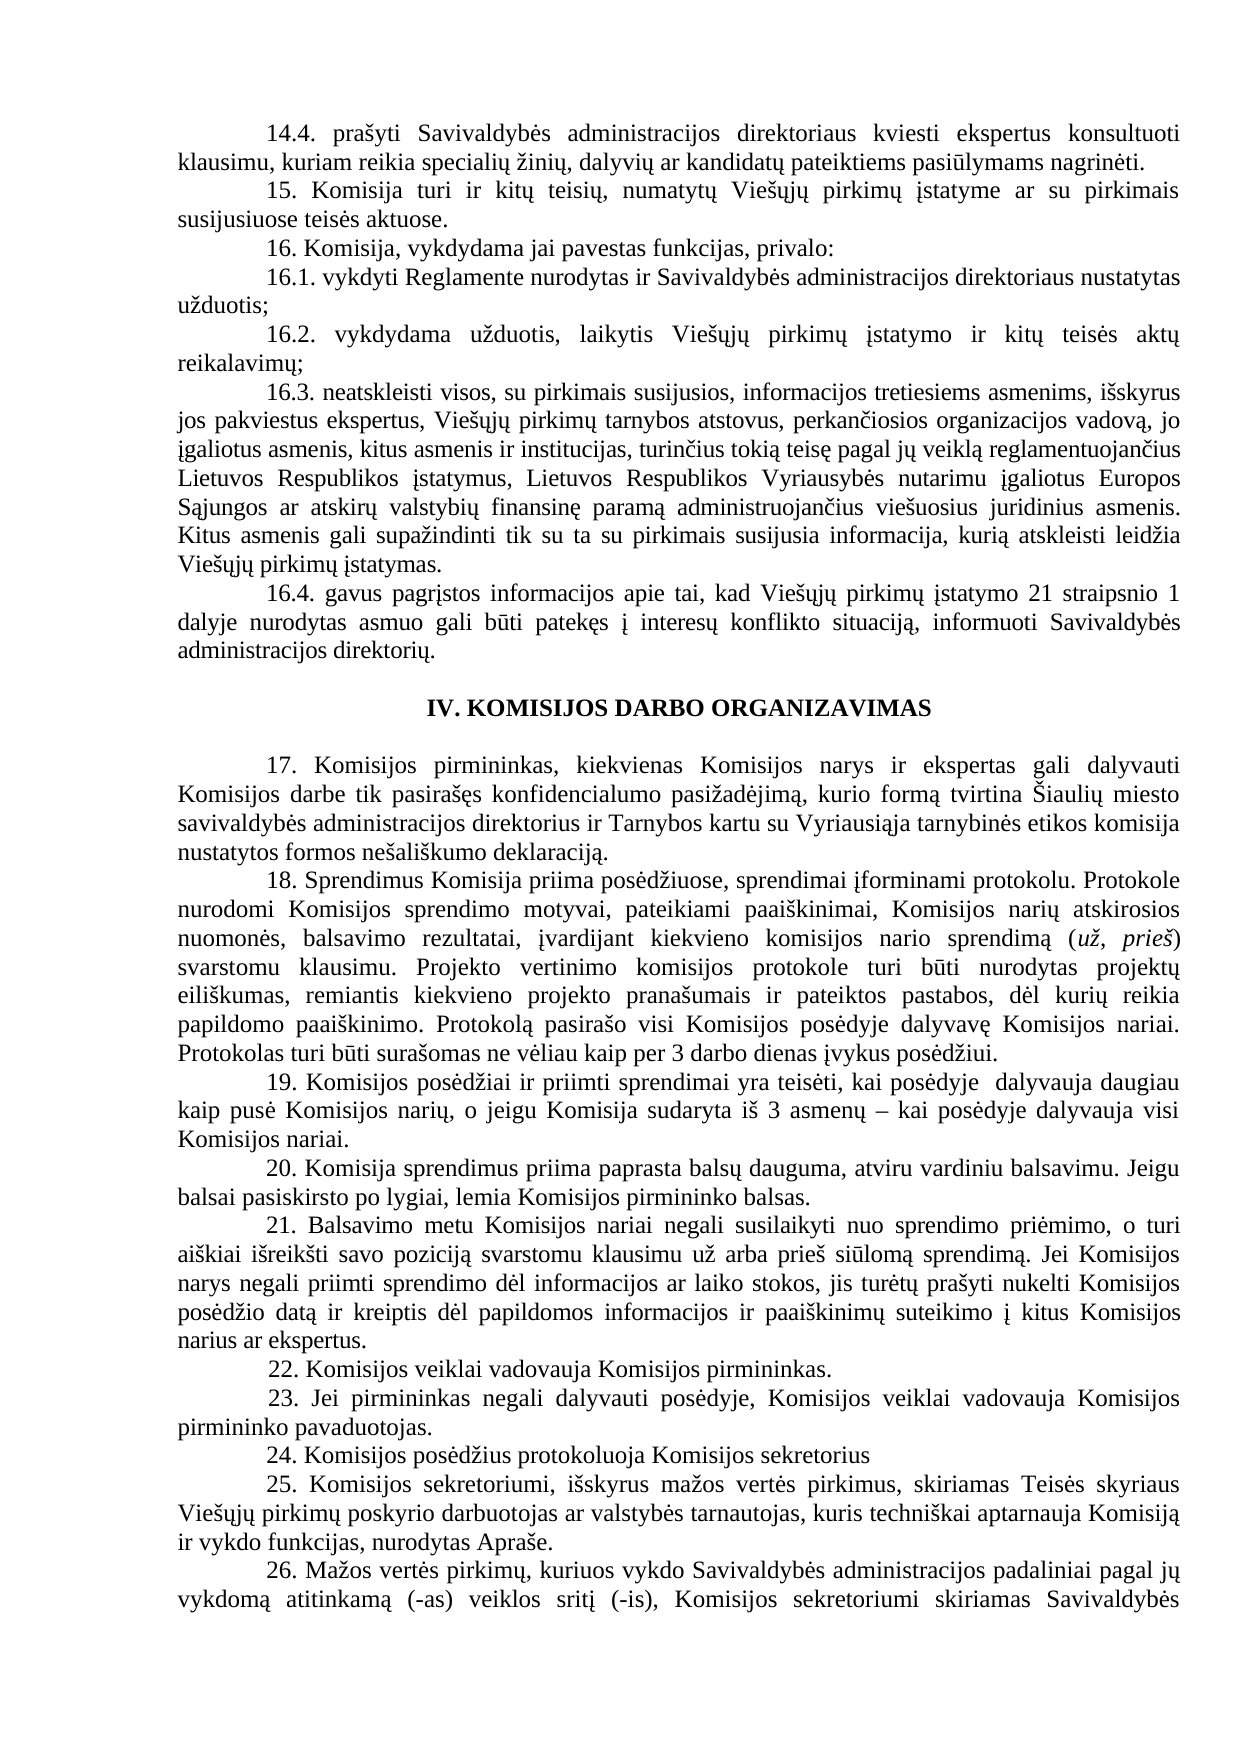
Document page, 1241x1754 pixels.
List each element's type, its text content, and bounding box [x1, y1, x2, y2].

text 26. Mažos vertės pirkimų, kuriuos vykdo Savivaldybės administracijos padaliniai pagal jų vykdomą atitinkamą (-as) veiklos sritį (-is), Komisijos sekretoriumi skiriamas Savivaldybės [177, 1556, 1181, 1613]
text 14.4. prašyti Savivaldybės administracijos direktoriaus kviesti ekspertus konsultuoti klausimu, kuriam reikia specialių žinių, dalyvių ar kandidatų pateiktiems pasiūlymams nagrinėti. [177, 118, 1181, 176]
text 25. Komisijos sekretoriumi, išskyrus mažos vertės pirkimus, skiriamas Teisės skyriaus Viešųjų pirkimų poskyrio darbuotojas ar valstybės tarnautojas, kuris techniškai aptarnauja Komisiją ir vykdo funkcijas, nurodytas Apraše. [177, 1469, 1181, 1556]
text 19. Komisijos posėdžiai ir priimti sprendimai yra teisėti, kai posėdyje dalyvauja daugiau kaip pusė Komisijos narių, o jeigu Komisija sudaryta iš 3 asmenų – kai posėdyje dalyvauja visi Komisijos nariai. [177, 1067, 1181, 1153]
text 20. Komisija sprendimus priima paprasta balsų dauguma, atviru vardiniu balsavimu. Jeigu balsai pasiskirsto po lygiai, lemia Komisijos pirmininko balsas. [177, 1153, 1181, 1211]
text 15. Komisija turi ir kitų teisių, numatytų Viešųjų pirkimų įstatyme ar su pirkimais susijusiuose teisės aktuose. [177, 176, 1181, 233]
text 24. Komisijos posėdžius protokoluoja Komisijos sekretorius [177, 1441, 1181, 1469]
text 16.3. neatskleisti visos, su pirkimais susijusios, informacijos tretiesiems asmenims, išskyrus jos pakviestus ekspertus, Viešųjų pirkimų tarnybos atstovus, perkančiosios organizacijos vadovą, jo įgaliotus asmenis, kitus asmenis ir institucijas, turinčius tokią teisę pagal jų veiklą reglamentuojančius Lietuvos Respublikos įstatymus, Lietuvos Respublikos Vyriausybės nutarimu įgaliotus Europos Sąjungos ar atskirų valstybių finansinę paramą administruojančius viešuosius juridinius asmenis. Kitus asmenis gali supažindinti tik su ta su pirkimais susijusia informacija, kurią atskleisti leidžia Viešųjų pirkimų įstatymas. [177, 377, 1181, 578]
text 16. Komisija, vykdydama jai pavestas funkcijas, privalo: [177, 233, 1181, 262]
text 16.2. vykdydama užduotis, laikytis Viešųjų pirkimų įstatymo ir kitų teisės aktų reikalavimų; [177, 319, 1181, 377]
text 18. Sprendimus Komisija priima posėdžiuose, sprendimai įforminami protokolu. Protokole nurodomi Komisijos sprendimo motyvai, pateikiami paaiškinimai, Komisijos narių atskirosios nuomonės, balsavimo rezultatai, įvardijant kiekvieno komisijos nario sprendimą (už, prieš) svarstomu klausimu. Projekto vertinimo komisijos protokole turi būti nurodytas projektų eiliškumas, remiantis kiekvieno projekto pranašumais ir pateiktos pastabos, dėl kurių reikia papildomo paaiškinimo. Protokolą pasirašo visi Komisijos posėdyje dalyvavę Komisijos nariai. Protokolas turi būti surašomas ne vėliau kaip per 3 darbo dienas įvykus posėdžiui. [177, 866, 1181, 1067]
text 23. Jei pirmininkas negali dalyvauti posėdyje, Komisijos veiklai vadovauja Komisijos pirmininko pavaduotojas. [177, 1383, 1181, 1441]
text 22. Komisijos veiklai vadovauja Komisijos pirmininkas. [177, 1354, 1181, 1383]
text 16.4. gavus pagrįstos informacijos apie tai, kad Viešųjų pirkimų įstatymo 21 straipsnio 1 dalyje nurodytas asmuo gali būti patekęs į interesų konflikto situaciją, informuoti Savivaldybės administracijos direktorių. [177, 578, 1181, 664]
text 16.1. vykdyti Reglamente nurodytas ir Savivaldybės administracijos direktoriaus nustatytas užduotis; [177, 262, 1181, 319]
text 21. Balsavimo metu Komisijos nariai negali susilaikyti nuo sprendimo priėmimo, o turi aiškiai išreikšti savo poziciją svarstomu klausimu už arba prieš siūlomą sprendimą. Jei Komisijos narys negali priimti sprendimo dėl informacijos ar laiko stokos, jis turėtų prašyti nukelti Komisijos posėdžio datą ir kreiptis dėl papildomos informacijos ir paaiškinimų suteikimo į kitus Komisijos narius ar ekspertus. [177, 1211, 1181, 1354]
text IV. KOMISIJOS DARBO ORGANIZAVIMAS [177, 693, 1181, 722]
text 17. Komisijos pirmininkas, kiekvienas Komisijos narys ir ekspertas gali dalyvauti Komisijos darbe tik pasirašęs konfidencialumo pasižadėjimą, kurio formą tvirtina Šiaulių miesto savivaldybės administracijos direktorius ir Tarnybos kartu su Vyriausiąja tarnybinės etikos komisija nustatytos formos nešališkumo deklaraciją. [177, 751, 1181, 866]
